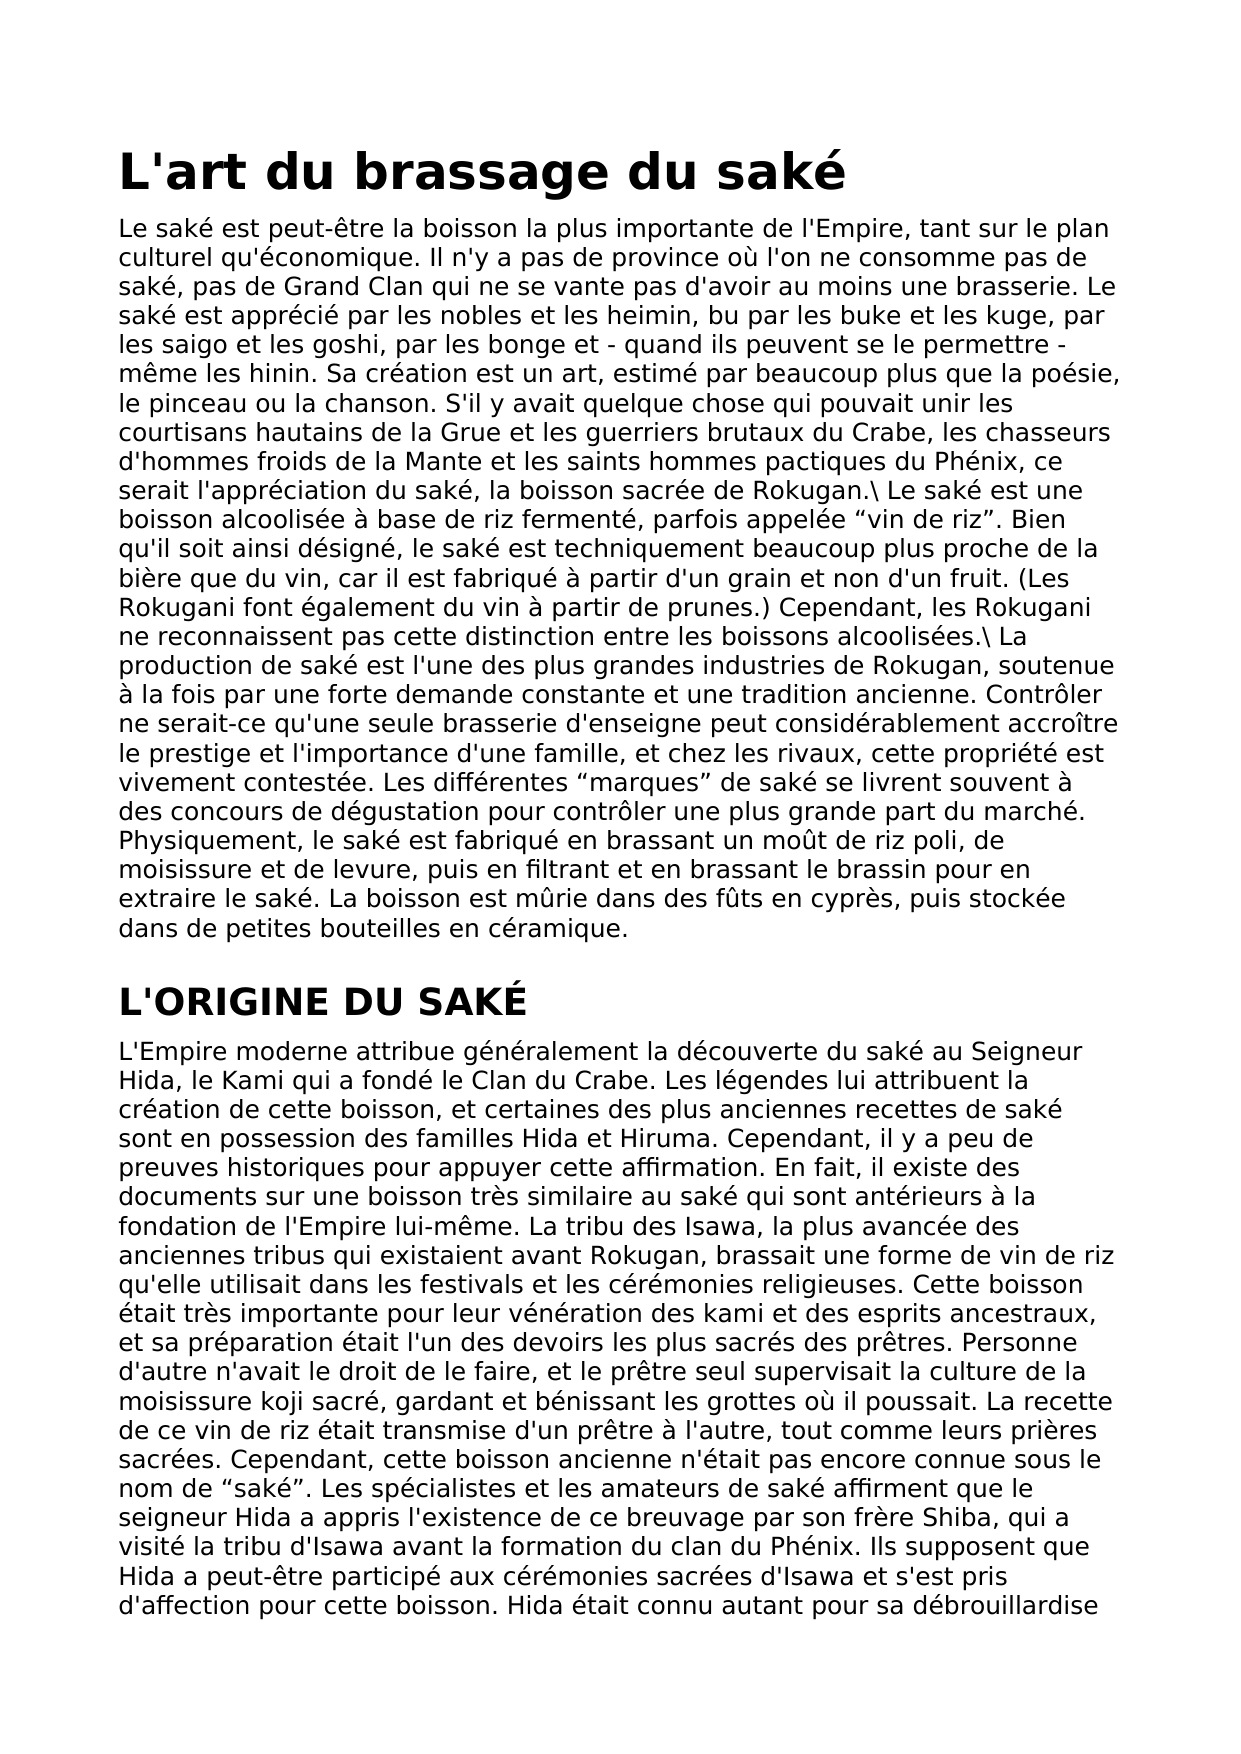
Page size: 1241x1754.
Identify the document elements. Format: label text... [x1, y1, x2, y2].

subtitle L'ORIGINE DU SAKÉ [118, 981, 1122, 1024]
subtitle L'art du brassage du saké [118, 143, 1122, 201]
text L'Empire moderne attribue généralement la découverte du saké au Seigneur Hida, le Kami qui a fondé le Clan du Crabe. Les légendes lui attribuent la création de cette boisson, et certaines des plus anciennes recettes de saké sont en possession des familles Hida et Hiruma. Cependant, il y a peu de preuves historiques pour appuyer cette affirmation. En fait, il existe des documents sur une boisson très similaire au saké qui sont antérieurs à la fondation de l'Empire lui-même. La tribu des Isawa, la plus avancée des anciennes tribus qui existaient avant Rokugan, brassait une forme de vin de riz qu'elle utilisait dans les festivals et les cérémonies religieuses. Cette boisson était très importante pour leur vénération des kami et des esprits ancestraux, et sa préparation était l'un des devoirs les plus sacrés des prêtres. Personne d'autre n'avait le droit de le faire, et le prêtre seul supervisait la culture de la moisissure koji sacré, gardant et bénissant les grottes où il poussait. La recette de ce vin de riz était transmise d'un prêtre à l'autre, tout comme leurs prières sacrées. Cependant, cette boisson ancienne n'était pas encore connue sous le nom de “saké”. Les spécialistes et les amateurs de saké affirment que le seigneur Hida a appris l'existence de ce breuvage par son frère Shiba, qui a visité la tribu d'Isawa avant la formation du clan du Phénix. Ils supposent que Hida a peut-être participé aux cérémonies sacrées d'Isawa et s'est pris d'affection pour cette boisson. Hida était connu autant pour sa débrouillardise [118, 1037, 1122, 1620]
text Le saké est peut-être la boisson la plus importante de l'Empire, tant sur le plan culturel qu'économique. Il n'y a pas de province où l'on ne consomme pas de saké, pas de Grand Clan qui ne se vante pas d'avoir au moins une brasserie. Le saké est apprécié par les nobles et les heimin, bu par les buke et les kuge, par les saigo et les goshi, par les bonge et - quand ils peuvent se le permettre - même les hinin. Sa création est un art, estimé par beaucoup plus que la poésie, le pinceau ou la chanson. S'il y avait quelque chose qui pouvait unir les courtisans hautains de la Grue et les guerriers brutaux du Crabe, les chasseurs d'hommes froids de la Mante et les saints hommes pactiques du Phénix, ce serait l'appréciation du saké, la boisson sacrée de Rokugan.\ Le saké est une boisson alcoolisée à base de riz fermenté, parfois appelée “vin de riz”. Bien qu'il soit ainsi désigné, le saké est techniquement beaucoup plus proche de la bière que du vin, car il est fabriqué à partir d'un grain et non d'un fruit. (Les Rokugani font également du vin à partir de prunes.) Cependant, les Rokugani ne reconnaissent pas cette distinction entre les boissons alcoolisées.\ La production de saké est l'une des plus grandes industries de Rokugan, soutenue à la fois par une forte demande constante et une tradition ancienne. Contrôler ne serait-ce qu'une seule brasserie d'enseigne peut considérablement accroître le prestige et l'importance d'une famille, et chez les rivaux, cette propriété est vivement contestée. Les différentes “marques” de saké se livrent souvent à des concours de dégustation pour contrôler une plus grande part du marché. Physiquement, le saké est fabriqué en brassant un moût de riz poli, de moisissure et de levure, puis en filtrant et en brassant le brassin pour en extraire le saké. La boisson est mûrie dans des fûts en cyprès, puis stockée dans de petites bouteilles en céramique. [118, 214, 1122, 943]
